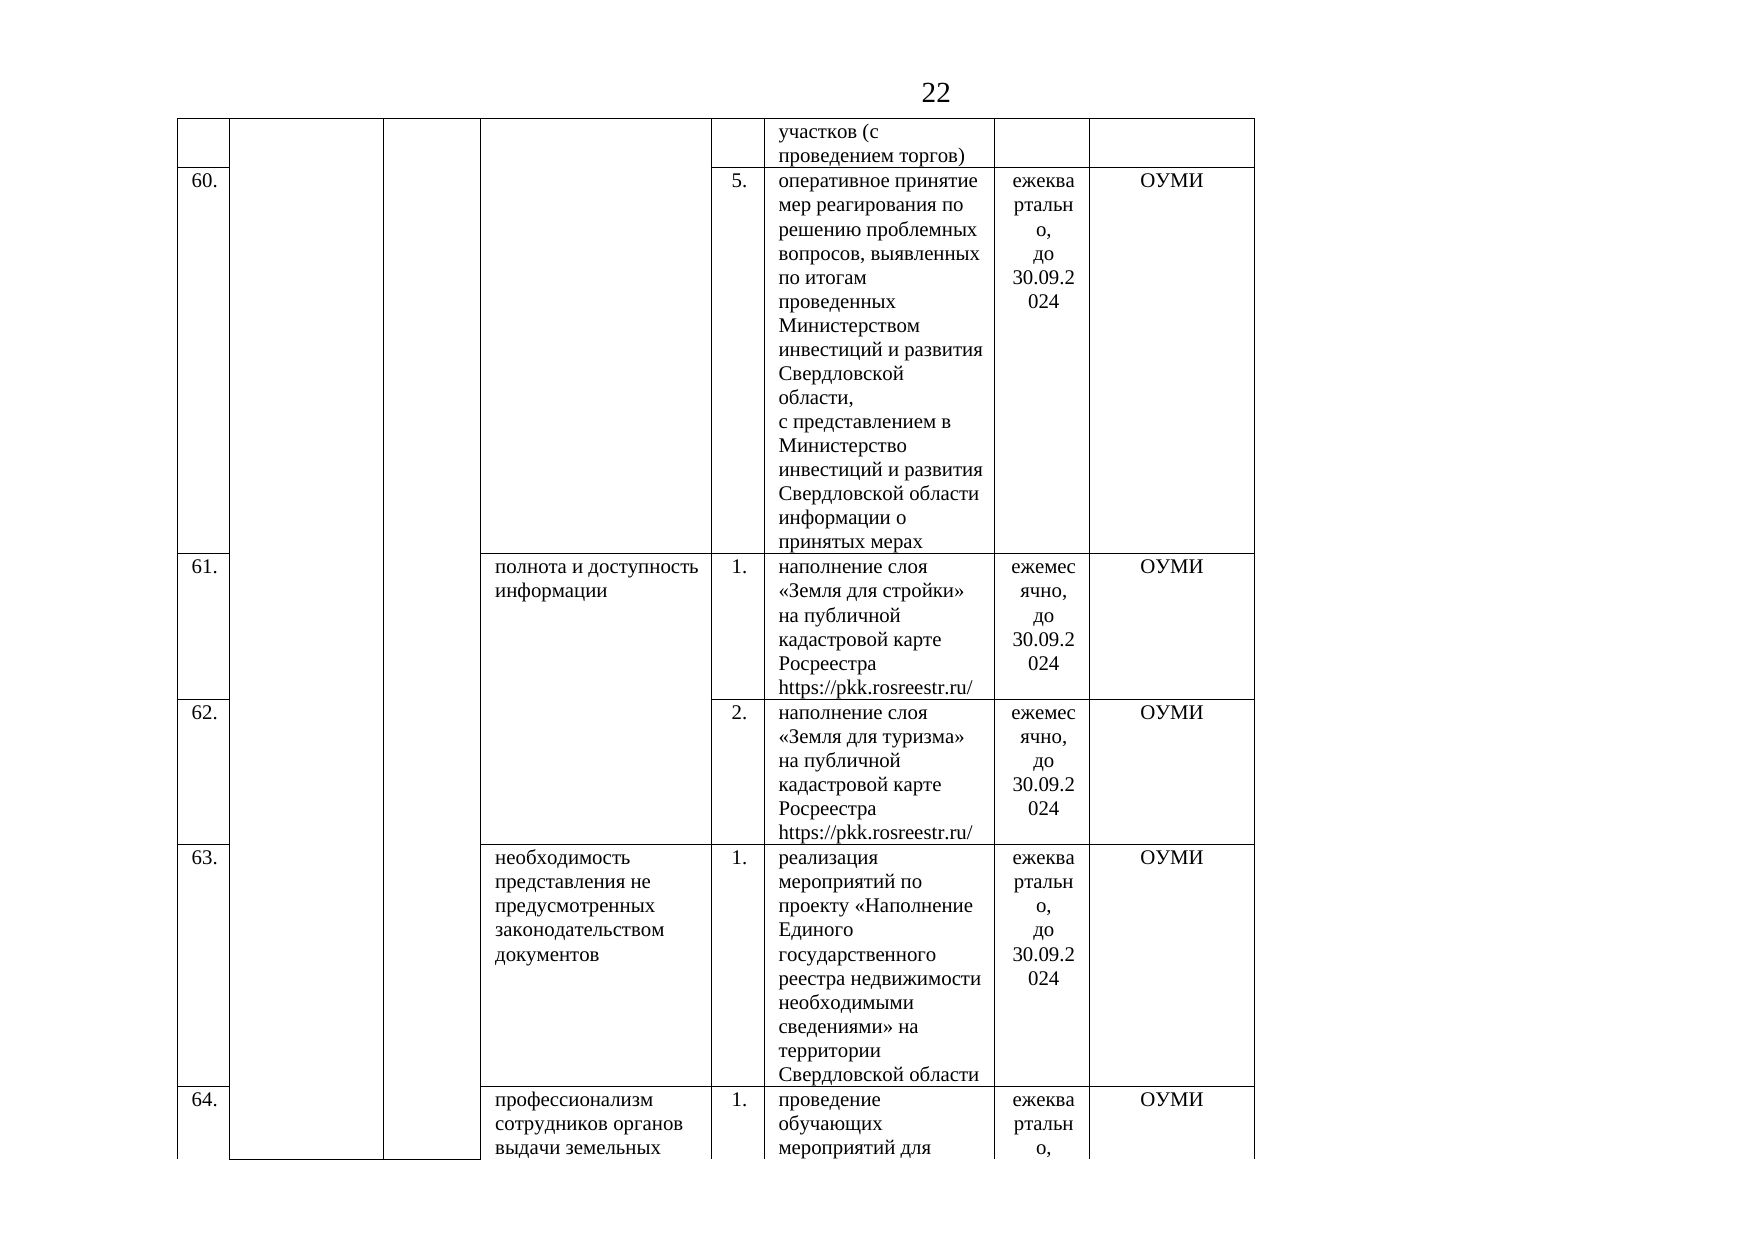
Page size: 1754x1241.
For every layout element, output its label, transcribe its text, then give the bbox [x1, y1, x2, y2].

table_cell 1. [712, 1087, 764, 1159]
table_cell [1475, 553, 1695, 699]
table_cell [178, 119, 229, 167]
table_cell [1090, 119, 1254, 167]
table_cell ежемесячно, до 30.09.2024 [995, 554, 1089, 699]
table_cell [1475, 699, 1695, 844]
table_cell [1475, 167, 1695, 553]
table_cell [178, 845, 229, 1086]
table_cell 2. [712, 700, 764, 844]
table_cell реализация мероприятий по проекту «Наполнение Единого государственного реестра недвижимости необходимыми сведениями» на территории Свердловской области [765, 845, 994, 1086]
table_cell [384, 119, 480, 1159]
table_cell [178, 700, 229, 844]
table_cell [1255, 118, 1475, 167]
table_cell ОУМИ [1090, 845, 1254, 1086]
table_cell ежеквартально, до 30.09.2024 [995, 168, 1089, 553]
table_cell необходимость представления не предусмотренных законодательством документов [481, 845, 711, 1086]
table_cell участков (с проведением торгов) [765, 119, 994, 167]
table_cell [1255, 844, 1475, 1086]
table_cell ежемесячно, до 30.09.2024 [995, 700, 1089, 844]
table_cell ОУМИ [1090, 700, 1254, 844]
table_cell [1255, 1086, 1475, 1159]
table_cell [1255, 167, 1475, 553]
table_cell [1475, 118, 1695, 167]
table_cell ОУМИ [1090, 1087, 1254, 1159]
table_cell [995, 119, 1089, 167]
table_cell [712, 119, 764, 167]
table_cell [178, 554, 229, 699]
table_cell ОУМИ [1090, 554, 1254, 699]
table_cell [1475, 1086, 1695, 1159]
table_cell профессионализм сотрудников органов выдачи земельных [481, 1087, 711, 1159]
table_cell 1. [712, 554, 764, 699]
table_cell наполнение слоя «Земля для стройки» на публичной кадастровой карте Росреестра https://pkk.rosreestr.ru/ [765, 554, 994, 699]
table_cell [1475, 844, 1695, 1086]
table_cell полнота и доступность информации [481, 554, 711, 844]
table_cell [230, 119, 383, 1159]
table_cell наполнение слоя «Земля для туризма» на публичной кадастровой карте Росреестра https://pkk.rosreestr.ru/ [765, 700, 994, 844]
table_cell ежеквартально, [995, 1087, 1089, 1159]
table_cell [178, 1087, 229, 1159]
table_cell [1255, 699, 1475, 844]
table_cell [178, 168, 229, 553]
table_cell 1. [712, 845, 764, 1086]
table_cell 5. [712, 168, 764, 553]
table_cell ОУМИ [1090, 168, 1254, 553]
table_cell проведение обучающих мероприятий для [765, 1087, 994, 1159]
table_cell [481, 119, 711, 553]
table_cell оперативное принятие мер реагирования по решению проблемных вопросов, выявленных по итогам проведенных Министерством инвестиций и развития Свердловской области, с представлением в Министерство инвестиций и развития Свердловской области информации о принятых мерах [765, 168, 994, 553]
table_cell [1255, 553, 1475, 699]
table_cell ежеквартально, до 30.09.2024 [995, 845, 1089, 1086]
